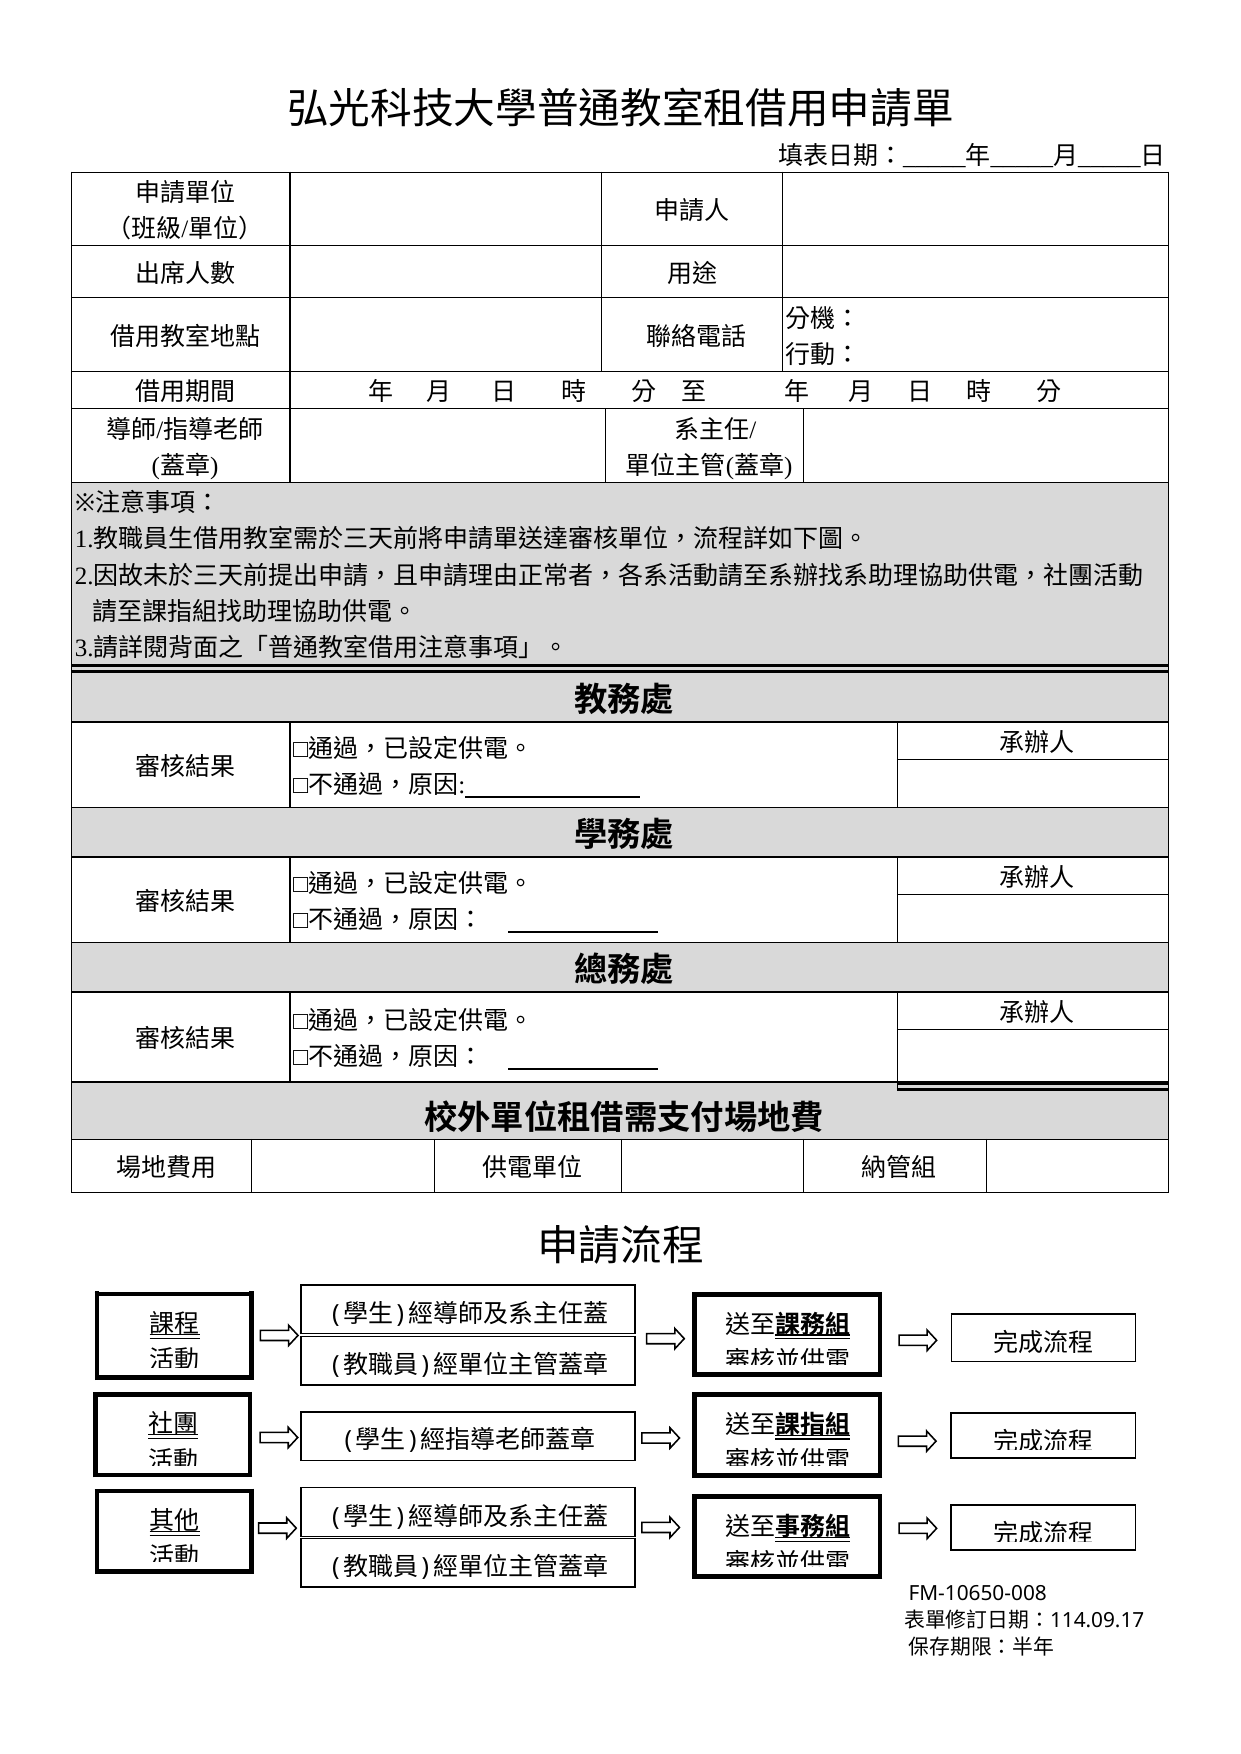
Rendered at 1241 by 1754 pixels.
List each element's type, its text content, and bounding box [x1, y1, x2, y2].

table_cell 出席人數 [72, 246, 289, 297]
table_cell 校外單位租借需支付場地費 [72, 1083, 1168, 1139]
table_header 申請人 [602, 173, 782, 245]
table_cell [987, 1140, 1168, 1192]
table_cell [898, 760, 1168, 807]
table_cell 審核結果 [72, 858, 289, 942]
text (學生)經指導老師蓋章 [317, 1420, 619, 1452]
text (學生)經導師及系主任蓋章後 [317, 1496, 619, 1528]
table_header 申請單位 （班級/單位） [72, 173, 289, 245]
text 送至課務組 [712, 1304, 863, 1340]
text 活動 [113, 1440, 233, 1465]
table_cell 年 月 日 時 分 至 年 月 日 時 分 [291, 372, 1168, 408]
table_cell [622, 1140, 803, 1192]
text 其他 [114, 1501, 234, 1537]
table_cell 場地費用 [72, 1140, 251, 1192]
table_cell 導師/指導老師 (蓋章) [72, 409, 289, 482]
table_cell 總務處 [72, 943, 1168, 991]
text 申請流程 [75, 1212, 1165, 1272]
table_cell [898, 895, 1168, 942]
table_cell 借用教室地點 [72, 298, 289, 371]
table_cell 審核結果 [72, 993, 289, 1081]
text 完成流程 [967, 1322, 1120, 1353]
table_cell [252, 1140, 434, 1192]
table_cell 承辦人 [898, 993, 1168, 1029]
text 社團 [113, 1404, 233, 1440]
table_cell □通過，已設定供電。 □不通過，原因： [291, 993, 897, 1081]
text 審核並供電 [712, 1441, 863, 1466]
text 弘光科技大學普通教室租借用申請單 [75, 75, 1165, 135]
table_cell 借用期間 [72, 372, 289, 408]
text 活動 [114, 1537, 234, 1562]
text 送至課指組 [712, 1404, 863, 1441]
table_cell 供電單位 [435, 1140, 621, 1192]
table_cell [804, 409, 1168, 482]
text 活動 [114, 1340, 234, 1368]
table_cell [898, 1030, 1168, 1081]
table_cell 教務處 [72, 673, 1168, 721]
text 課程 [114, 1303, 234, 1340]
text (教職員)經單位主管蓋章 [317, 1345, 619, 1377]
table_cell □通過，已設定供電。 □不通過，原因: [291, 723, 897, 807]
text 完成流程 [967, 1421, 1119, 1450]
table_cell □通過，已設定供電。 □不通過，原因： [291, 858, 897, 942]
table_header [783, 173, 1168, 245]
table_cell [291, 298, 601, 371]
table_cell 用途 [602, 246, 782, 297]
text 審核並供電 [712, 1543, 863, 1567]
text (學生)經導師及系主任蓋章後 [317, 1293, 619, 1325]
table_cell 聯絡電話 [602, 298, 782, 371]
text 填表日期：_____年_____月_____日 [75, 135, 1165, 172]
table_cell 系主任/ 單位主管(蓋章) [606, 409, 803, 482]
table_cell 審核結果 [72, 723, 289, 807]
table_header [291, 173, 601, 245]
text (教職員)經單位主管蓋章 [317, 1546, 619, 1579]
table_cell [291, 409, 605, 482]
table_cell 學務處 [72, 808, 1168, 856]
table_cell [291, 246, 601, 297]
table_cell [783, 246, 1168, 297]
text 審核並供電 [712, 1340, 863, 1365]
table_cell ※注意事項： 1.教職員生借用教室需於三天前將申請單送達審核單位，流程詳如下圖。 2.因故未於三天前提出申請，且申請理由正常者，各系活動請至系辦找系助理協助供電，社團活動請至課指組找助理協助供電。 3.請詳閱背面之「普通教室借用注意事項」。 [72, 483, 1168, 664]
table_cell 分機： 行動： [783, 298, 1168, 371]
text 完成流程 [967, 1513, 1119, 1542]
table_cell 承辦人 [898, 723, 1168, 759]
table_cell 承辦人 [898, 858, 1168, 894]
text 送至事務組 [712, 1507, 863, 1543]
table_cell 納管組 [804, 1140, 986, 1192]
